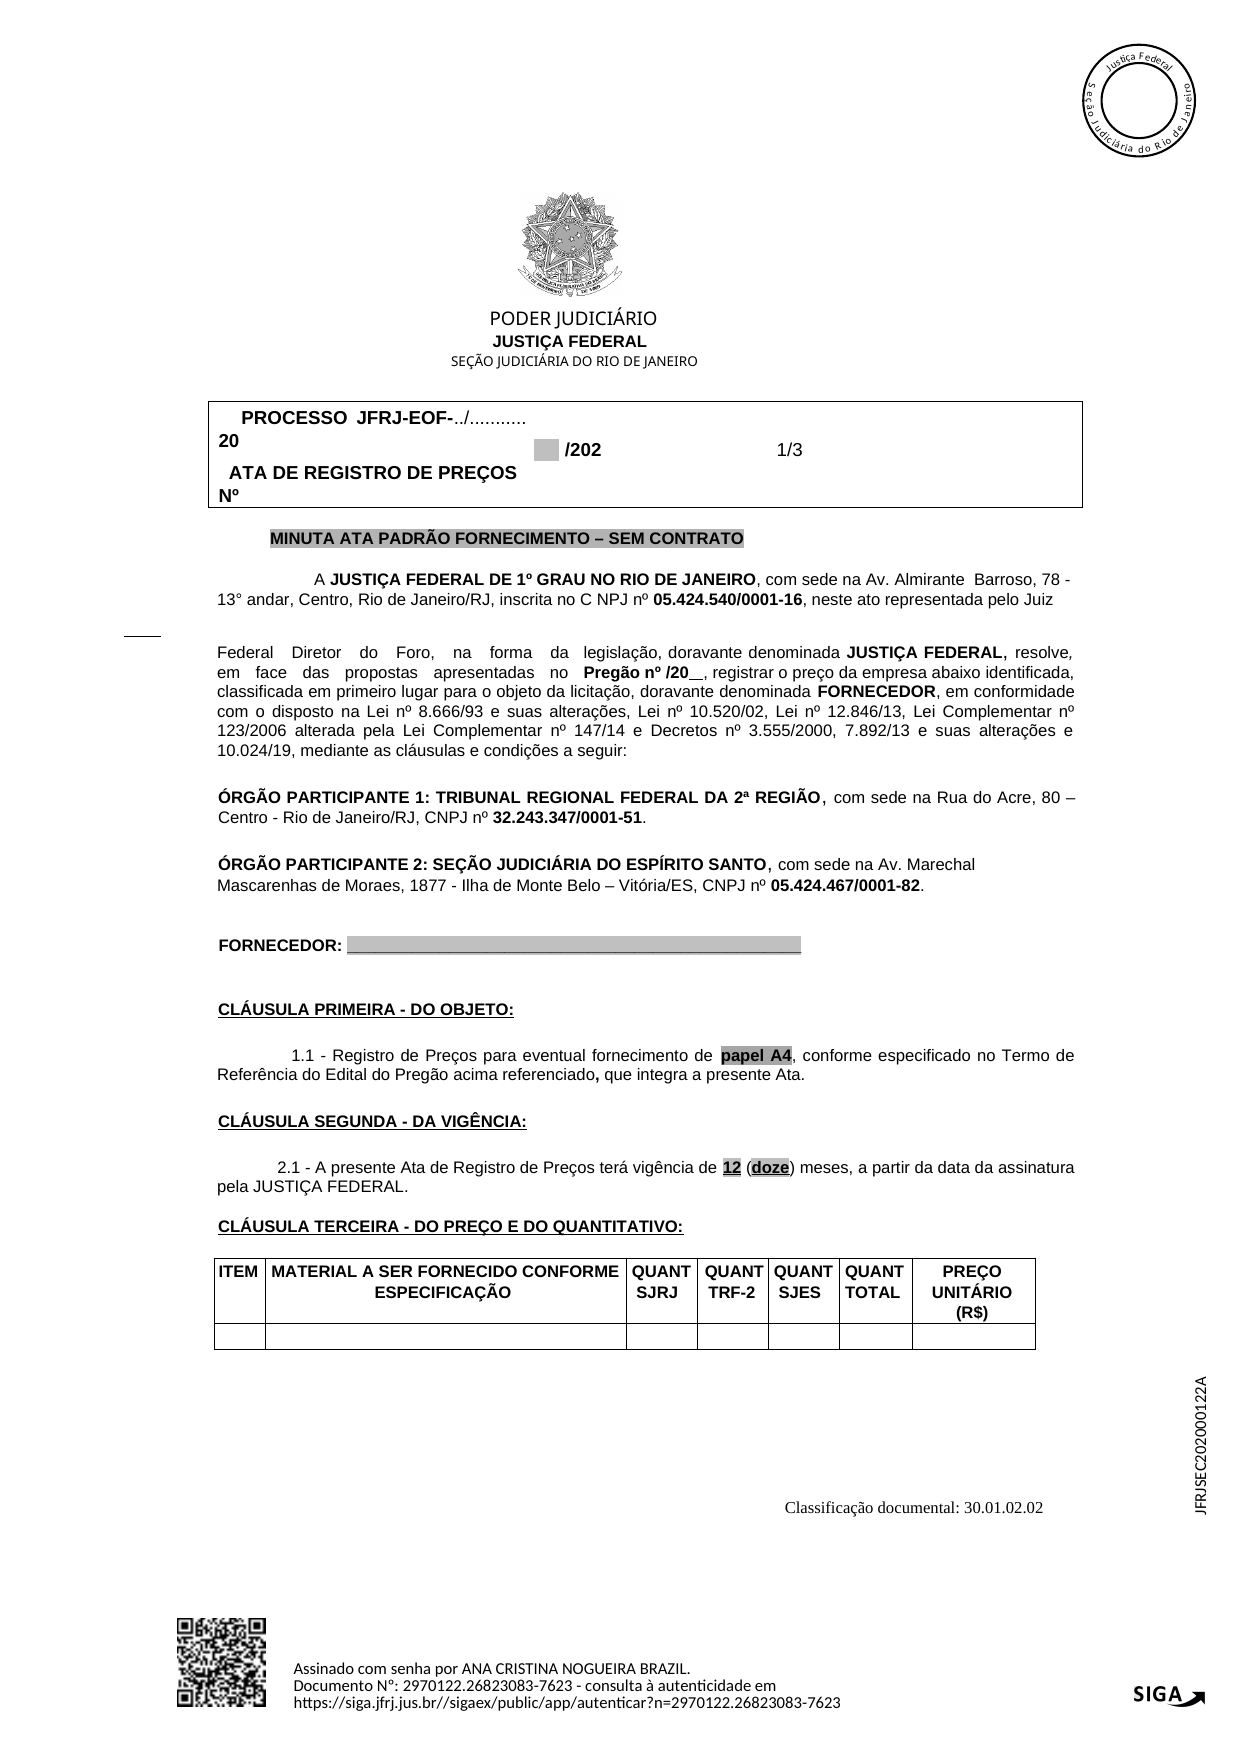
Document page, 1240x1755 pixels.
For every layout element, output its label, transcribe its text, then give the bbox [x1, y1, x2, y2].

text 13° andar, Centro, Rio de Janeiro/RJ, inscrita no C NPJ nº 05.424.540/0001-16, neste ato representada pelo Juiz [217, 590, 1075, 609]
table_cell [454, 430, 526, 507]
table_header [124, 615, 162, 639]
table_cell [266, 1324, 626, 1348]
table_cell [769, 1324, 839, 1348]
text Federal Diretor do Foro, na forma da legislação, doravante denominada JUSTIÇA FEDERAL, resolve, em face das propostas apresentadas no Pregão nº /20 , registrar o preço da empresa abaixo identificada, classificada em primeiro lugar para o objeto da licitação, doravante denominada FORNECEDOR, em conformidade com o disposto na Lei nº 8.666/93 e suas alterações, Lei nº 10.520/02, Lei nº 12.846/13, Lei Complementar nº 123/2006 alterada pela Lei Complementar nº 147/14 e Decretos nº 3.555/2000, 7.892/13 e suas alterações e 10.024/19, mediante as cláusulas e condições a seguir: [217, 639, 1075, 759]
subtitle MINUTA ATA PADRÃO FORNECIMENTO – SEM CONTRATO [124, 529, 270, 548]
subtitle PODER JUDICIÁRIO [124, 305, 1028, 330]
text ÓRGÃO PARTICIPANTE 2: SEÇÃO JUDICIÁRIA DO ESPÍRITO SANTO, com sede na Av. Marechal [218, 852, 1075, 875]
table_header ITEM [215, 1259, 265, 1323]
table_header MATERIAL A SER FORNECIDO CONFORME ESPECIFICAÇÃO [266, 1259, 626, 1323]
table_header [1036, 1258, 1076, 1348]
text ÓRGÃO PARTICIPANTE 1: TRIBUNAL REGIONAL FEDERAL DA 2ª REGIÃO, com sede na Rua do Acre, 80 – Centro - Rio de Janeiro/RJ, CNPJ nº 32.243.347/0001-51. [218, 784, 1075, 827]
text Mascarenhas de Moraes, 1877 - Ilha de Monte Belo – Vitória/ES, CNPJ nº 05.424.467/0001-82. [217, 876, 1075, 895]
text 1.1 - Registro de Preços para eventual fornecimento de papel A4, conforme especificado no Termo de Referência do Edital do Pregão acima referenciado, que integra a presente Ata. [217, 1046, 1075, 1084]
table_cell [627, 1324, 697, 1348]
table_cell [913, 1324, 1035, 1348]
table_header QUANT SJRJ [627, 1259, 697, 1323]
table_header QUANT TOTAL [840, 1259, 912, 1323]
table_cell [214, 1350, 913, 1395]
table_header QUANT SJES [769, 1259, 839, 1323]
table_header ../........... [454, 402, 526, 430]
text CLÁUSULA TERCEIRA - DO PREÇO E DO QUANTITATIVO: [218, 1217, 1078, 1236]
table_header QUANT TRF-2 [698, 1259, 768, 1323]
table_cell [840, 1324, 912, 1348]
table_header PROCESSO JFRJ-EOF-20 ATA DE REGISTRO DE PREÇOS Nº [209, 402, 453, 507]
text CLÁUSULA SEGUNDA - DA VIGÊNCIA: [218, 1109, 1078, 1132]
table_header PREÇO UNITÁRIO (R$) [913, 1259, 1035, 1323]
text 2.1 - A presente Ata de Registro de Preços terá vigência de 12 (doze) meses, a partir da data da assinatura pela JUSTIÇA FEDERAL. [217, 1157, 1075, 1196]
table_cell [698, 1324, 768, 1348]
table_header /202 1/3 [526, 402, 1082, 507]
text SEÇÃO JUDICIÁRIA DO RIO DE JANEIRO [124, 352, 1028, 371]
text A JUSTIÇA FEDERAL DE 1º GRAU NO RIO DE JANEIRO, com sede na Av. Almirante Barroso, 78 - [125, 569, 1075, 589]
subtitle MINUTA ATA PADRÃO FORNECIMENTO – SEM CONTRATO [744, 529, 883, 548]
table_cell [913, 1349, 1076, 1395]
text JUSTIÇA FEDERAL [124, 332, 1020, 351]
table_cell [215, 1324, 265, 1348]
text FORNECEDOR: _________________________________________________ [218, 936, 1078, 955]
text CLÁUSULA PRIMEIRA - DO OBJETO: [218, 997, 1078, 1020]
